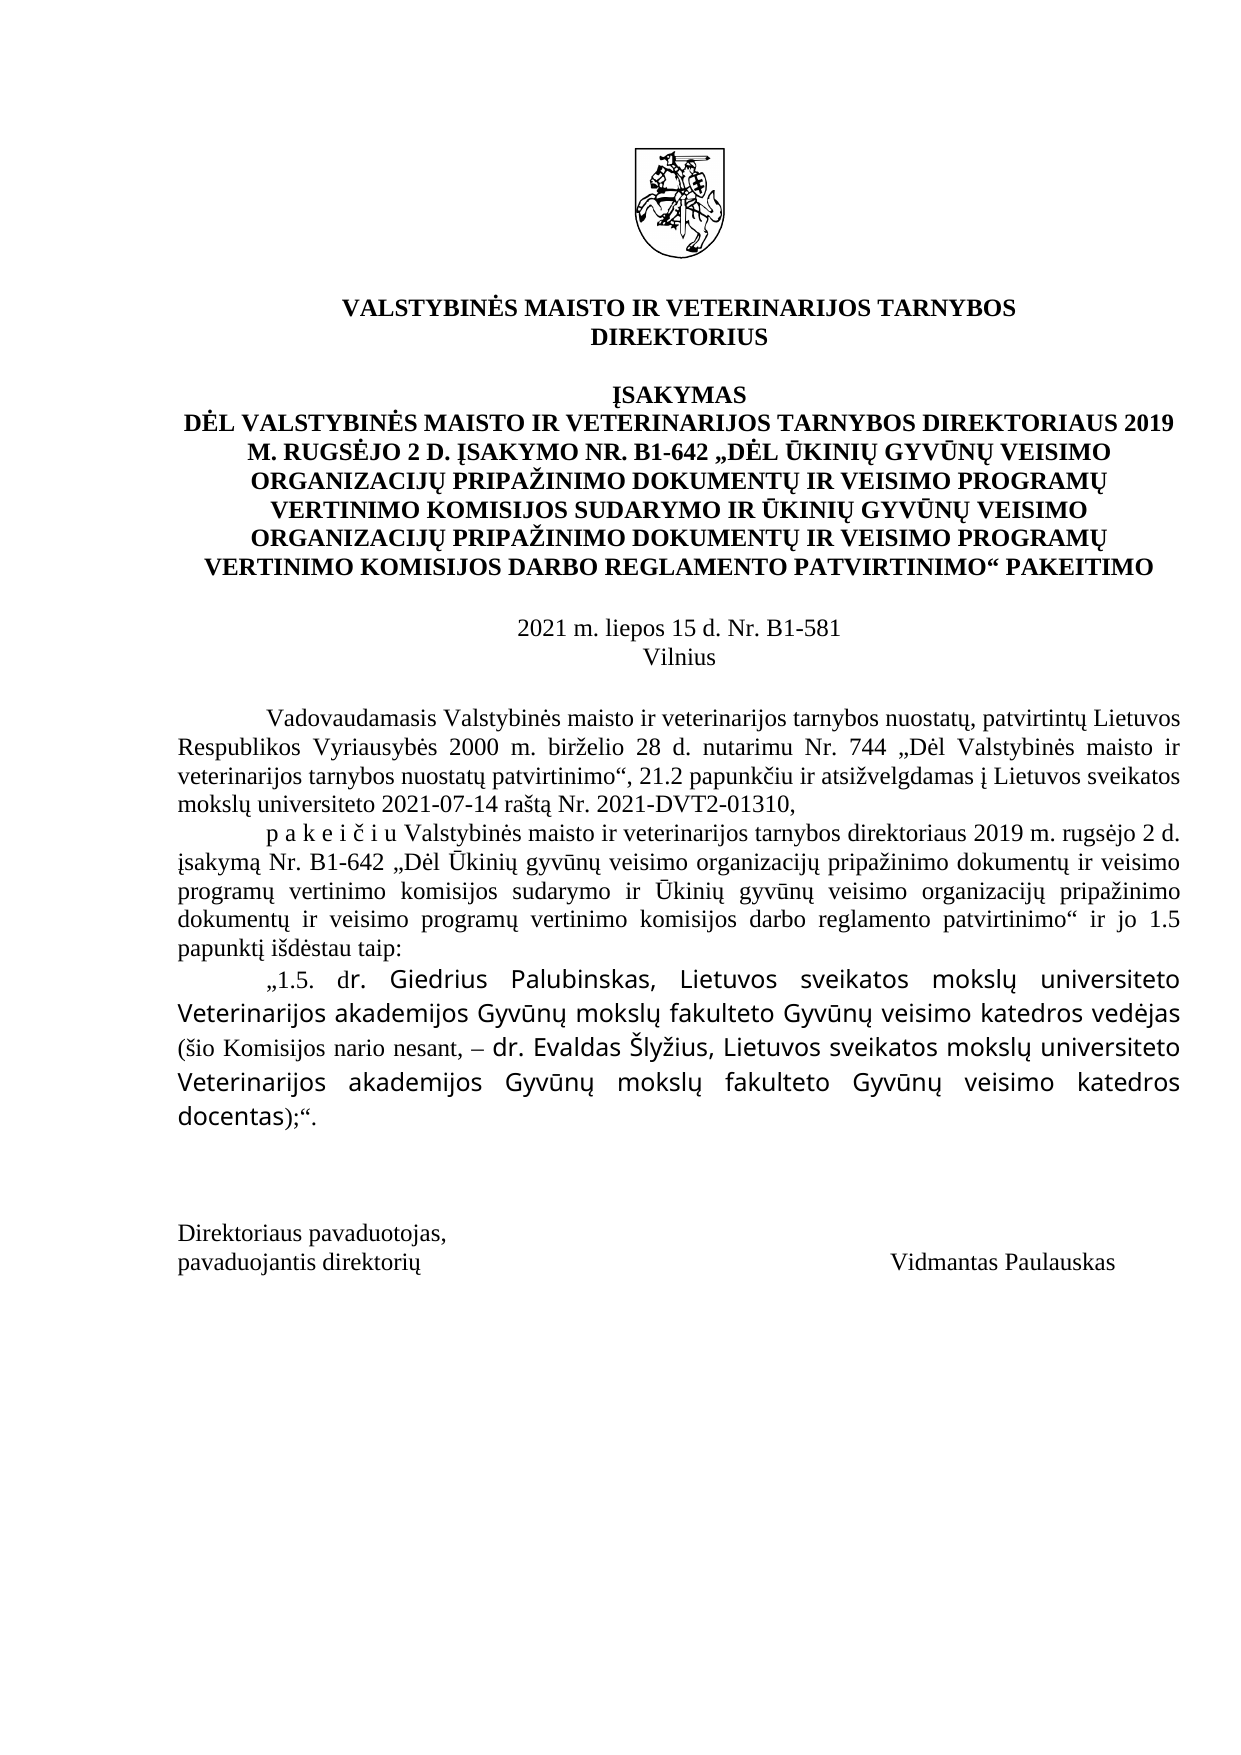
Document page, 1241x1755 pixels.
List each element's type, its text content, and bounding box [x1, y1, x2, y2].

text p a k e i č i u Valstybinės maisto ir veterinarijos tarnybos direktoriaus 2019 m. rugsėjo 2 d. įsakymą Nr. B1-642 „Dėl Ūkinių gyvūnų veisimo organizacijų pripažinimo dokumentų ir veisimo programų vertinimo komisijos sudarymo ir Ūkinių gyvūnų veisimo organizacijų pripažinimo dokumentų ir veisimo programų vertinimo komisijos darbo reglamento patvirtinimo“ ir jo 1.5 papunktį išdėstau taip: [177, 818, 1181, 962]
text „1.5. dr. Giedrius Palubinskas, Lietuvos sveikatos mokslų universiteto Veterinarijos akademijos Gyvūnų mokslų fakulteto Gyvūnų veisimo katedros vedėjas (šio Komisijos nario nesant, – dr. Evaldas Šlyžius, Lietuvos sveikatos mokslų universiteto Veterinarijos akademijos Gyvūnų mokslų fakulteto Gyvūnų veisimo katedros docentas);“. [177, 962, 1181, 1132]
text ĮSAKYMAS [177, 380, 1181, 408]
text Vadovaudamasis Valstybinės maisto ir veterinarijos tarnybos nuostatų, patvirtintų Lietuvos Respublikos Vyriausybės 2000 m. birželio 28 d. nutarimu Nr. 744 „Dėl Valstybinės maisto ir veterinarijos tarnybos nuostatų patvirtinimo“, 21.2 papunkčiu ir atsižvelgdamas į Lietuvos sveikatos mokslų universiteto 2021-07-14 raštą Nr. 2021-DVT2-01310, [177, 703, 1181, 818]
text DIREKTORIUS [177, 322, 1181, 351]
text pavaduojantis direktorių Vidmantas Paulauskas [177, 1247, 1181, 1276]
text DĖL VALSTYBINĖS MAISTO IR VETERINARIJOS TARNYBOS DIREKTORIAUS 2019 M. RUGSĖJO 2 D. ĮSAKYMO NR. B1-642 „DĖL ŪKINIŲ GYVŪNŲ VEISIMO ORGANIZACIJŲ PRIPAŽINIMO DOKUMENTŲ IR VEISIMO PROGRAMŲ VERTINIMO KOMISIJOS SUDARYMO IR ŪKINIŲ GYVŪNŲ VEISIMO ORGANIZACIJŲ PRIPAŽINIMO DOKUMENTŲ IR VEISIMO PROGRAMŲ VERTINIMO KOMISIJOS DARBO REGLAMENTO PATVIRTINIMO“ PAKEITIMO [177, 408, 1181, 581]
text VALSTYBINĖS MAISTO IR VETERINARIJOS TARNYBOS [177, 293, 1181, 322]
text Direktoriaus pavaduotojas, [177, 1218, 1181, 1247]
text Vilnius [177, 642, 1181, 671]
text 2021 m. liepos 15 d. Nr. B1-581 [177, 613, 1181, 642]
